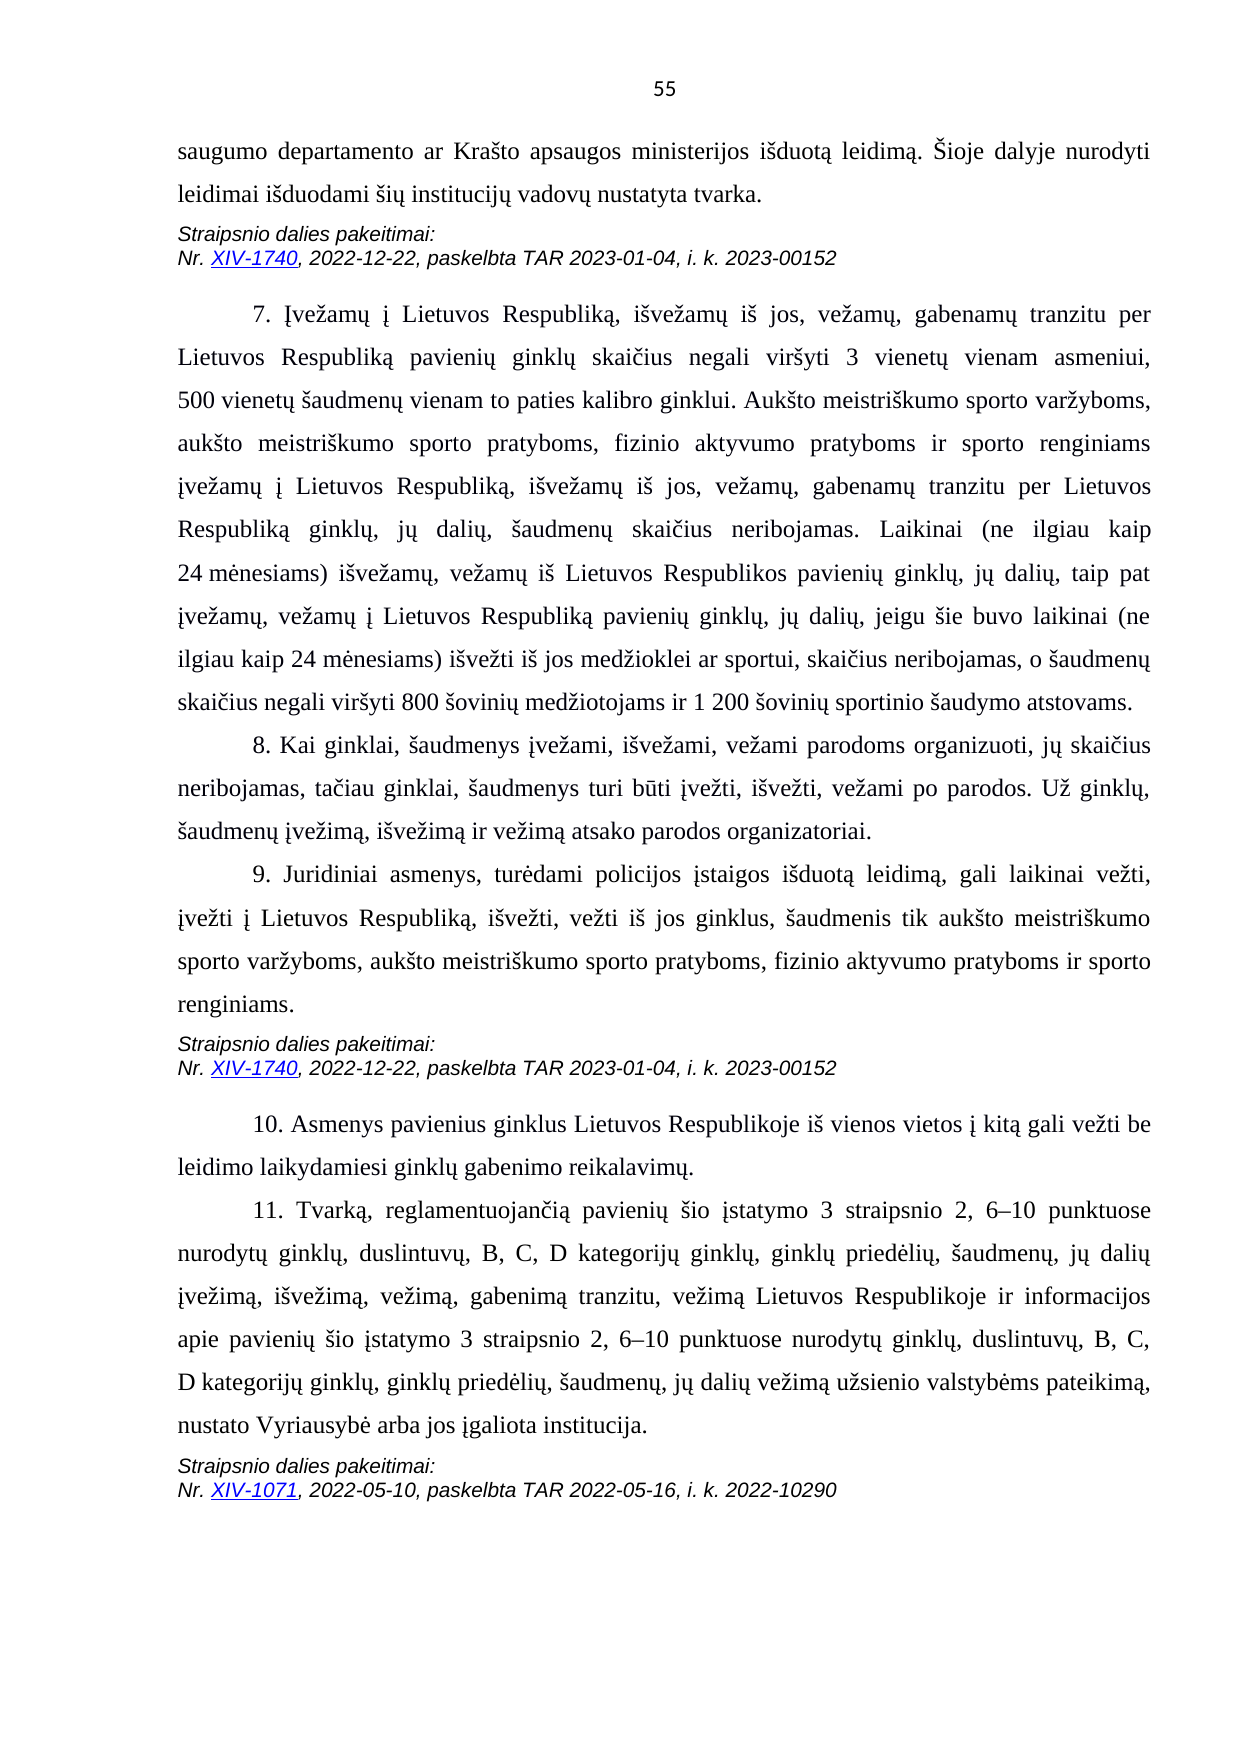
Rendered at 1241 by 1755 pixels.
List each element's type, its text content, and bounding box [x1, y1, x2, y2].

text saugumo departamento ar Krašto apsaugos ministerijos išduotą leidimą. Šioje dalyje nurodyti leidimai išduodami šių institucijų vadovų nustatyta tvarka. [177, 136, 1152, 208]
text 10. Asmenys pavienius ginklus Lietuvos Respublikoje iš vienos vietos į kitą gali vežti be leidimo laikydamiesi ginklų gabenimo reikalavimų. [177, 1109, 1152, 1181]
text Straipsnio dalies pakeitimai: [177, 1454, 1152, 1478]
text Straipsnio dalies pakeitimai: [177, 222, 1152, 246]
text Nr. XIV-1071, 2022-05-10, paskelbta TAR 2022-05-16, i. k. 2022-10290 [177, 1478, 1152, 1502]
text 8. Kai ginklai, šaudmenys įvežami, išvežami, vežami parodoms organizuoti, jų skaičius neribojamas, tačiau ginklai, šaudmenys turi būti įvežti, išvežti, vežami po parodos. Už ginklų, šaudmenų įvežimą, išvežimą ir vežimą atsako parodos organizatoriai. [177, 730, 1152, 845]
text Straipsnio dalies pakeitimai: [177, 1032, 1152, 1056]
text 9. Juridiniai asmenys, turėdami policijos įstaigos išduotą leidimą, gali laikinai vežti, įvežti į Lietuvos Respubliką, išvežti, vežti iš jos ginklus, šaudmenis tik aukšto meistriškumo sporto varžyboms, aukšto meistriškumo sporto pratyboms, fizinio aktyvumo pratyboms ir sporto renginiams. [177, 859, 1152, 1018]
text 11. Tvarką, reglamentuojančią pavienių šio įstatymo 3 straipsnio 2, 6–10 punktuose nurodytų ginklų, duslintuvų, B, C, D kategorijų ginklų, ginklų priedėlių, šaudmenų, jų dalių įvežimą, išvežimą, vežimą, gabenimą tranzitu, vežimą Lietuvos Respublikoje ir informacijos apie pavienių šio įstatymo 3 straipsnio 2, 6–10 punktuose nurodytų ginklų, duslintuvų, B, C, D kategorijų ginklų, ginklų priedėlių, šaudmenų, jų dalių vežimą užsienio valstybėms pateikimą, nustato Vyriausybė arba jos įgaliota institucija. [177, 1195, 1152, 1439]
text Nr. XIV-1740, 2022-12-22, paskelbta TAR 2023-01-04, i. k. 2023-00152 [177, 1056, 1152, 1080]
text 7. Įvežamų į Lietuvos Respubliką, išvežamų iš jos, vežamų, gabenamų tranzitu per Lietuvos Respubliką pavienių ginklų skaičius negali viršyti 3 vienetų vienam asmeniui, 500 vienetų šaudmenų vienam to paties kalibro ginklui. Aukšto meistriškumo sporto varžyboms, aukšto meistriškumo sporto pratyboms, fizinio aktyvumo pratyboms ir sporto renginiams įvežamų į Lietuvos Respubliką, išvežamų iš jos, vežamų, gabenamų tranzitu per Lietuvos Respubliką ginklų, jų dalių, šaudmenų skaičius neribojamas. Laikinai (ne ilgiau kaip 24 mėnesiams) išvežamų, vežamų iš Lietuvos Respublikos pavienių ginklų, jų dalių, taip pat įvežamų, vežamų į Lietuvos Respubliką pavienių ginklų, jų dalių, jeigu šie buvo laikinai (ne ilgiau kaip 24 mėnesiams) išvežti iš jos medžioklei ar sportui, skaičius neribojamas, o šaudmenų skaičius negali viršyti 800 šovinių medžiotojams ir 1 200 šovinių sportinio šaudymo atstovams. [177, 299, 1152, 716]
text Nr. XIV-1740, 2022-12-22, paskelbta TAR 2023-01-04, i. k. 2023-00152 [177, 246, 1152, 270]
